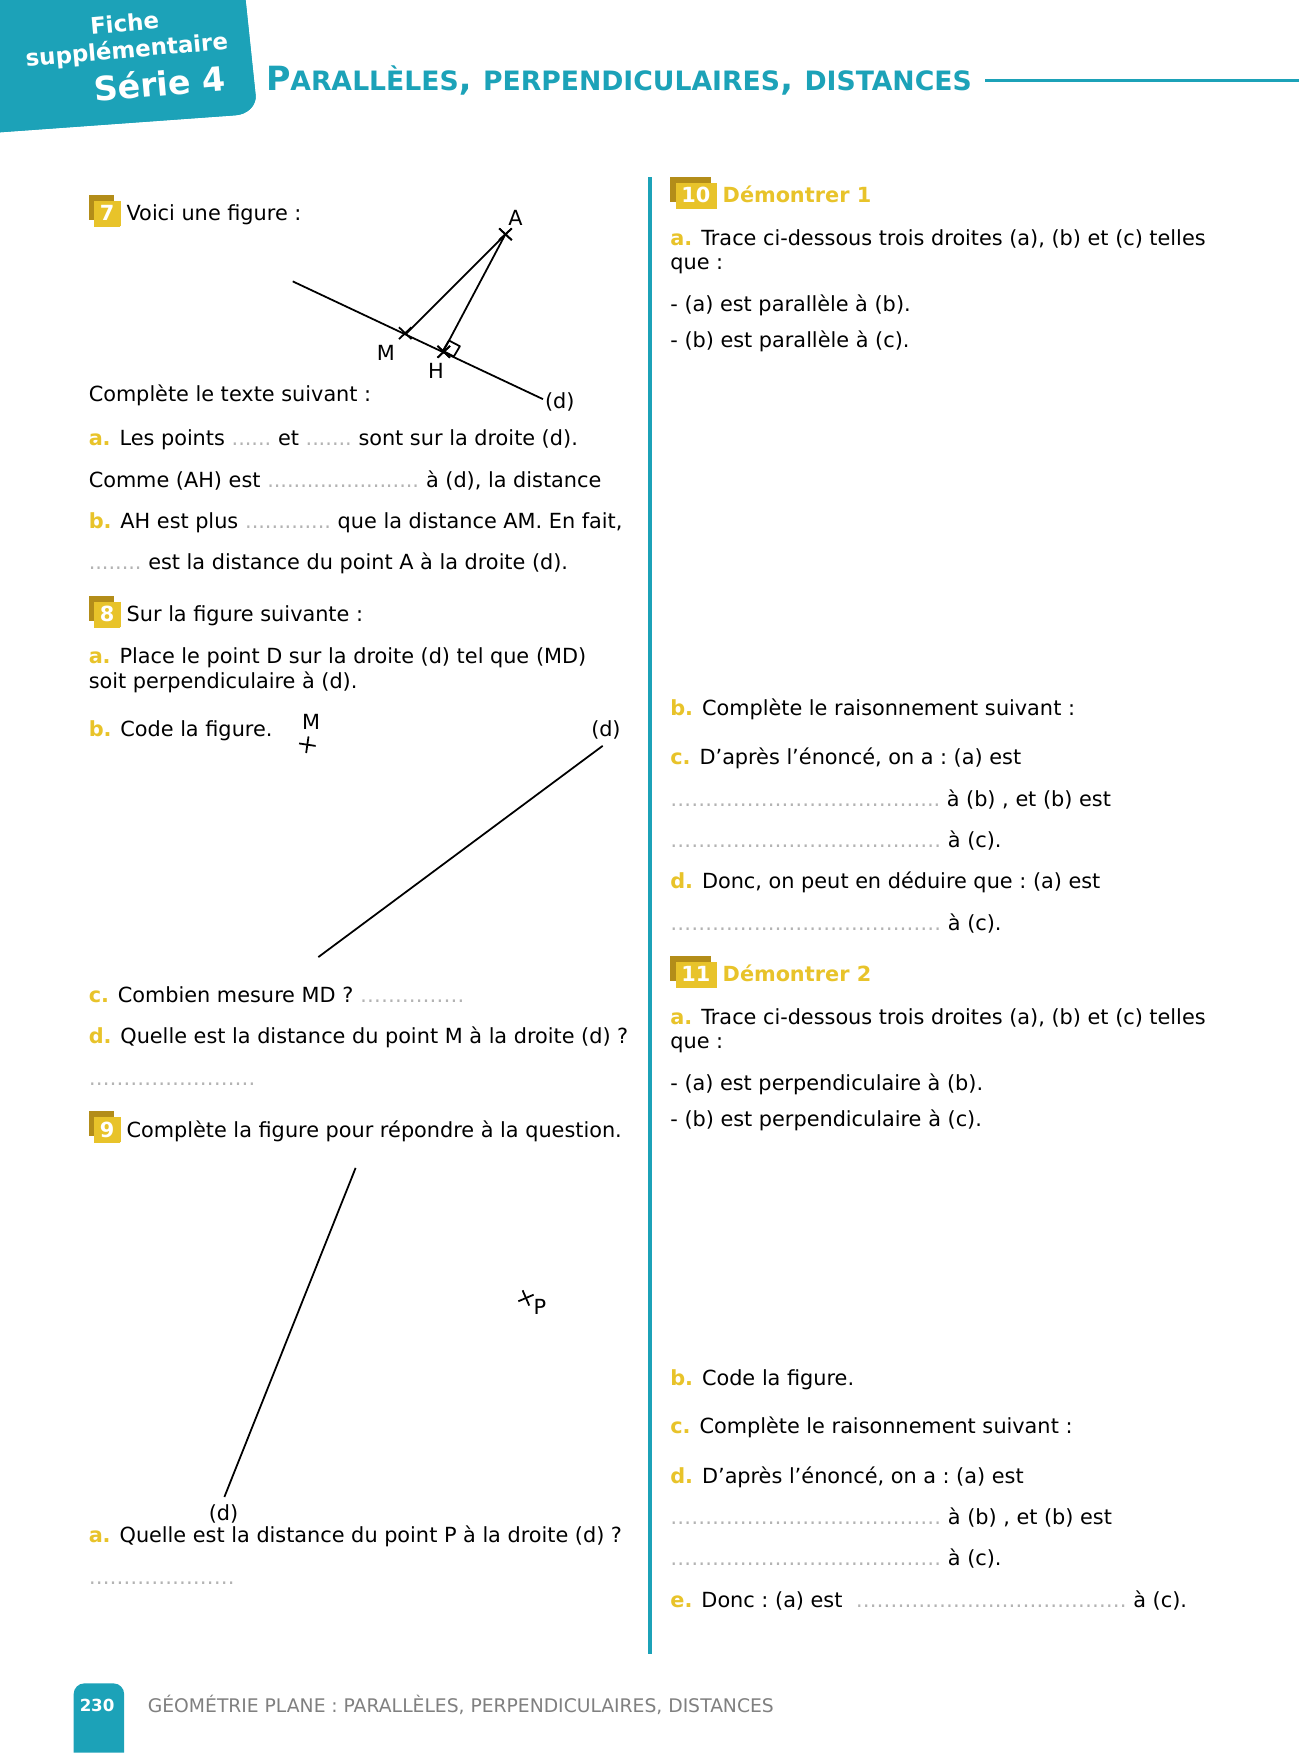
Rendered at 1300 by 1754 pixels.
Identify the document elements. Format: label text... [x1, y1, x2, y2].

subtitle Complète la figure pour répondre à la question. [114, 1111, 629, 1142]
list Donc, on peut en déduire que : (a) est ………………………………… à (c). [670, 856, 1211, 938]
list Les points ...... et ....... sont sur la droite (d). Comme (AH) est ....................... à (d), la distance [88, 413, 629, 495]
list Code la figure. [670, 1366, 1211, 1390]
subtitle - (b) est perpendiculaire à (c). [670, 1107, 1205, 1132]
list Donc : (a) est ………………………………… à (c). [670, 1574, 1211, 1615]
list Complète le raisonnement suivant : [670, 696, 1211, 720]
subtitle Démontrer 2 [711, 956, 1211, 987]
list Trace ci-dessous trois droites (a), (b) et (c) telles que : [670, 226, 1211, 274]
subtitle Voici une figure : [114, 195, 629, 226]
list Combien mesure MD ? …………… [88, 969, 629, 1011]
subtitle - (b) est parallèle à (c). [670, 328, 1205, 353]
subtitle Sur la figure suivante : [114, 596, 629, 627]
subtitle - (a) est parallèle à (b). [670, 292, 1205, 316]
list D’après l’énoncé, on a : (a) est ………………………………... à (b) , et (b) est ………………………………… à (c). [670, 732, 1211, 856]
list Trace ci-dessous trois droites (a), (b) et (c) telles que : [670, 1005, 1211, 1053]
subtitle - (a) est perpendiculaire à (b). [670, 1071, 1205, 1095]
list Place le point D sur la droite (d) tel que (MD) soit perpendiculaire à (d). [88, 644, 629, 693]
list Quelle est la distance du point M à la droite (d) ? …………………… [88, 1011, 629, 1093]
list AH est plus ............. que la distance AM. En fait, ........ est la distance du point A à la droite (d). [88, 495, 629, 578]
subtitle Démontrer 1 [711, 177, 1211, 208]
subtitle Complète le texte suivant : [88, 382, 623, 407]
list Code la figure. [88, 717, 629, 741]
list Complète le raisonnement suivant : [670, 1414, 1211, 1438]
list Quelle est la distance du point P à la droite (d) ? ………………… [88, 1510, 629, 1592]
list D’après l’énoncé, on a : (a) est ………………………………… à (b) , et (b) est ………………………………… à (c). [670, 1450, 1211, 1574]
